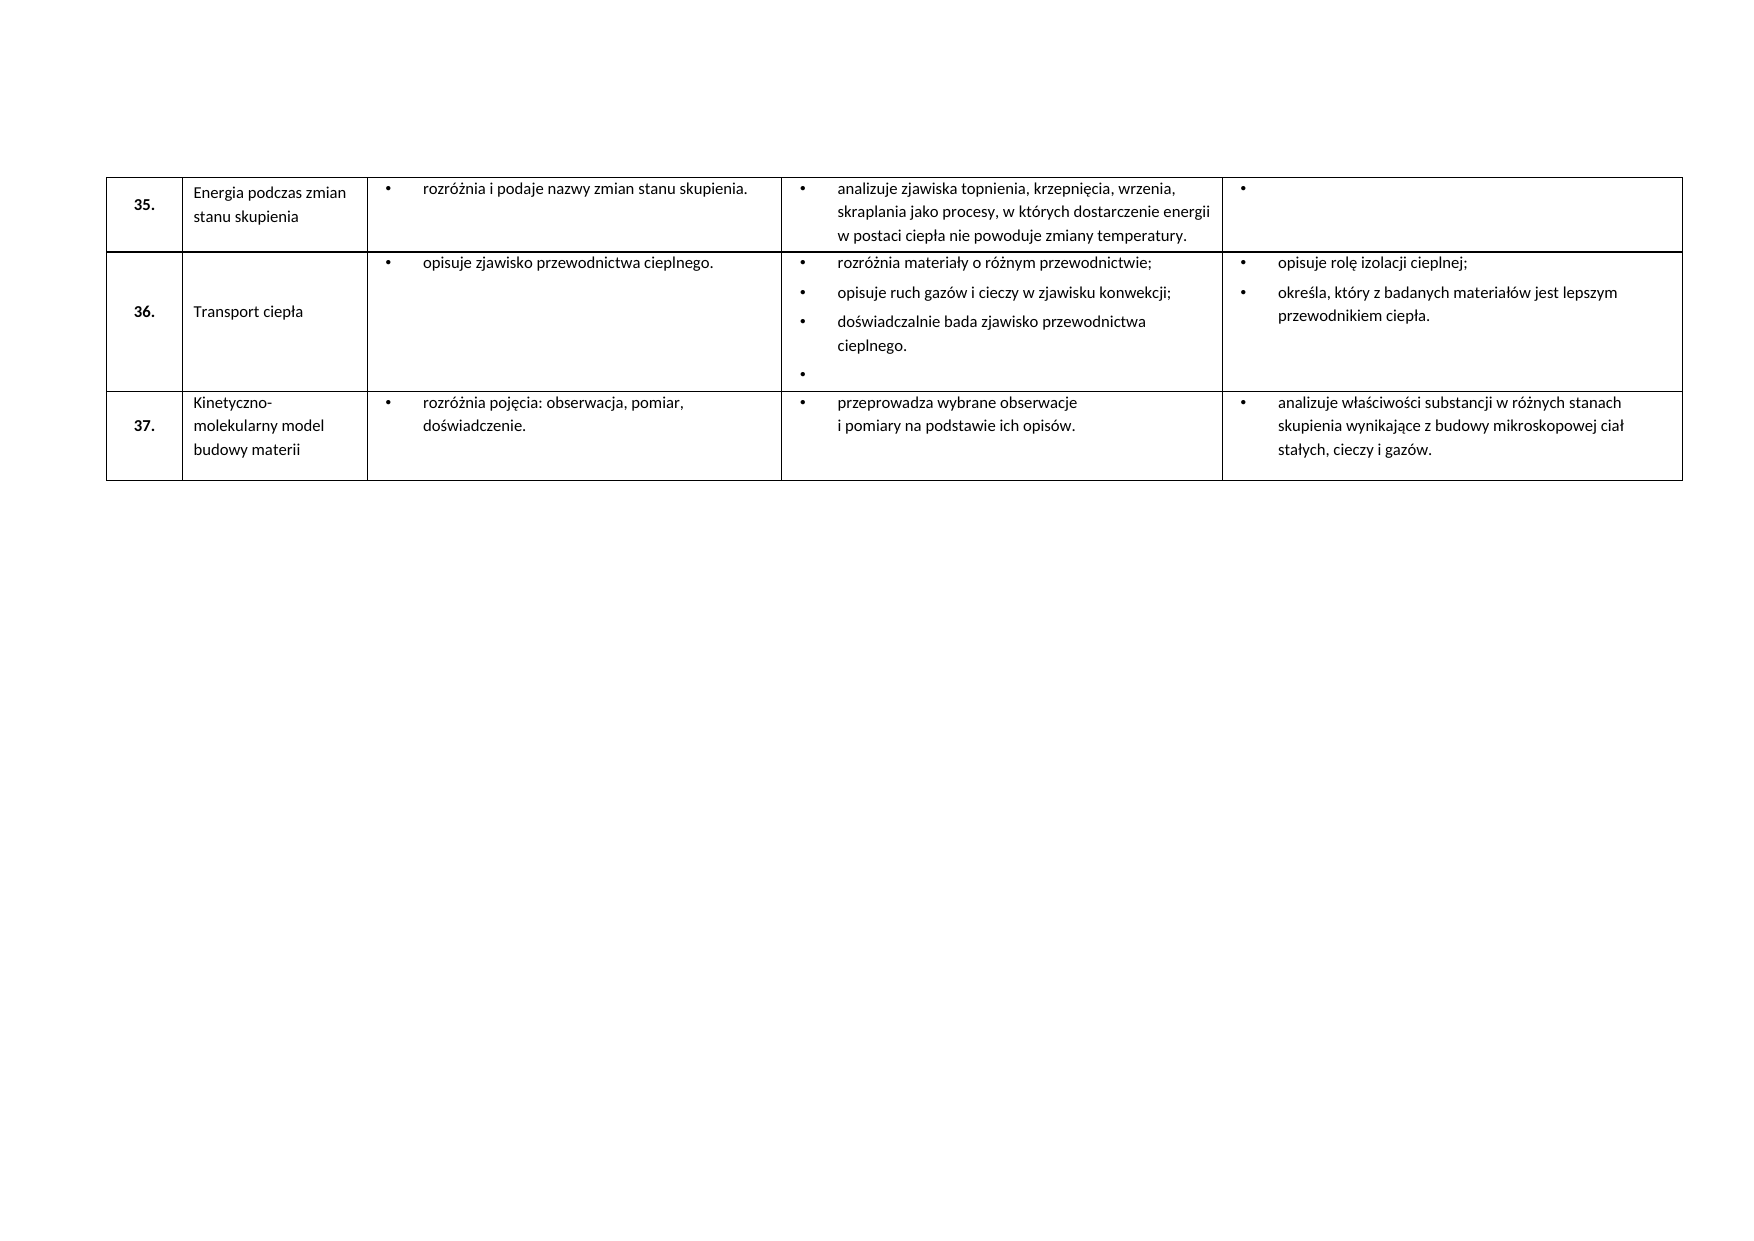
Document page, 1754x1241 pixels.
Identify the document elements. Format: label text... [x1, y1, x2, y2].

table_cell przeprowadza wybrane obserwacje i pomiary na podstawie ich opisów. [782, 392, 1222, 480]
table_cell 36. [107, 253, 182, 391]
table_cell 35. [107, 178, 182, 251]
table_cell rozróżnia materiały o różnym przewodnictwie; opisuje ruch gazów i cieczy w zjawisku konwekcji; doświadczalnie bada zjawisko przewodnictwa cieplnego. [782, 253, 1222, 391]
table_cell opisuje rolę izolacji cieplnej; określa, który z badanych materiałów jest lepszym przewodnikiem ciepła. [1223, 253, 1682, 391]
table_cell [1223, 178, 1682, 251]
table_cell 37. [107, 392, 182, 480]
table_cell opisuje zjawisko przewodnictwa cieplnego. [368, 253, 781, 391]
table_cell analizuje właściwości substancji w różnych stanach skupienia wynikające z budowy mikroskopowej ciał stałych, cieczy i gazów. [1223, 392, 1682, 480]
table_cell Transport ciepła [183, 253, 367, 391]
table_cell analizuje zjawiska topnienia, krzepnięcia, wrzenia, skraplania jako procesy, w których dostarczenie energii w postaci ciepła nie powoduje zmiany temperatury. [782, 178, 1222, 251]
table_cell rozróżnia i podaje nazwy zmian stanu skupienia. [368, 178, 781, 251]
table_cell Energia podczas zmian stanu skupienia [183, 178, 367, 251]
table_cell rozróżnia pojęcia: obserwacja, pomiar, doświadczenie. [368, 392, 781, 480]
table_cell Kinetyczno- molekularny model budowy materii [183, 392, 367, 480]
